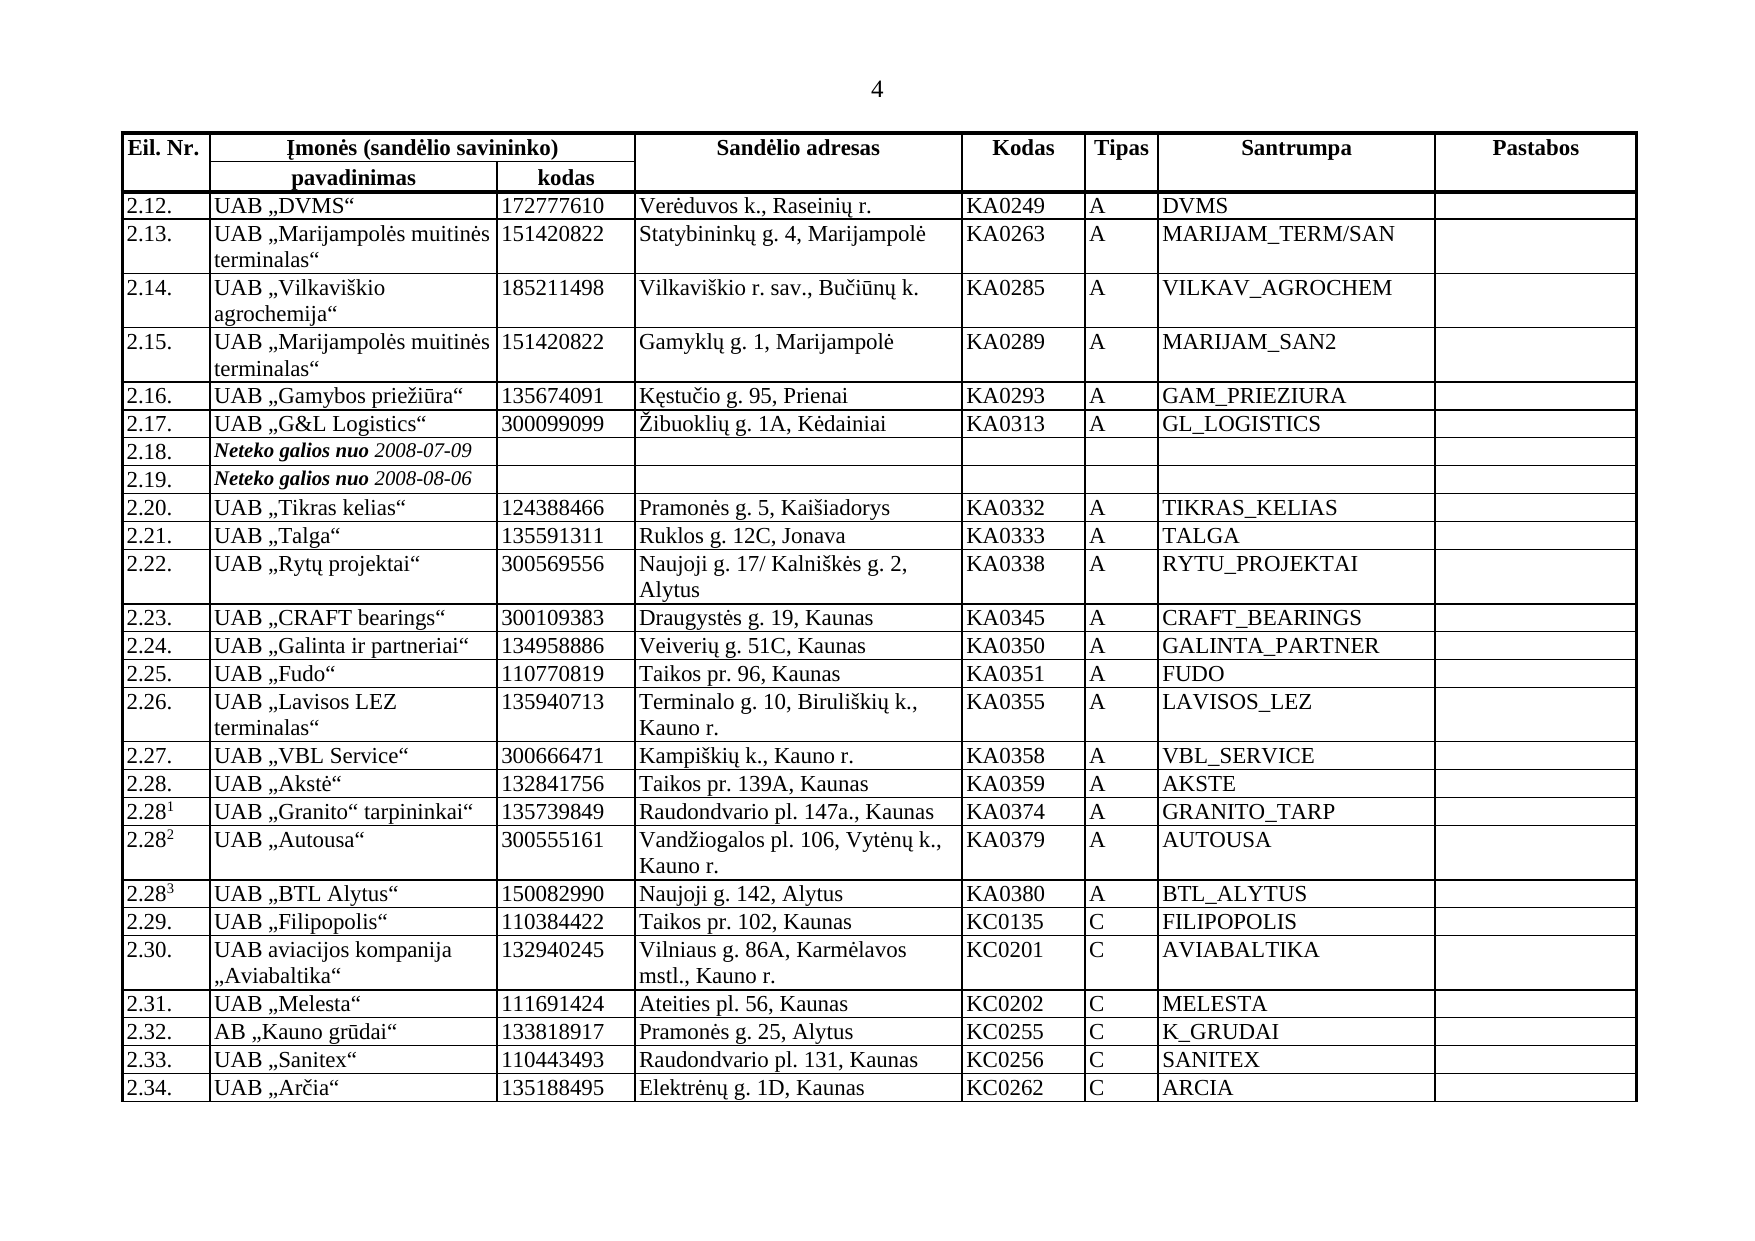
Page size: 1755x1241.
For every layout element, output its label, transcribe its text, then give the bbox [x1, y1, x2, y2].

table_header Sandėlio adresas [636, 135, 961, 190]
table_cell 2.281 [124, 798, 209, 824]
table_cell UAB „G&L Logistics“ [211, 411, 496, 437]
table_cell 124388466 [498, 494, 634, 521]
table_cell GRANITO_TARP [1159, 798, 1434, 824]
table_cell 132940245 [498, 936, 634, 989]
table_cell UAB „Autousa“ [211, 826, 496, 879]
table_cell 2.21. [124, 522, 209, 548]
table_cell 2.18. [124, 438, 209, 465]
table_cell A [1086, 522, 1157, 548]
table_cell 300666471 [498, 742, 634, 769]
table_cell 110384422 [498, 908, 634, 935]
table_cell A [1086, 742, 1157, 769]
table_cell UAB „Lavisos LEZ terminalas“ [211, 688, 496, 741]
table_cell [1436, 798, 1635, 824]
table_cell [1086, 438, 1157, 465]
table_cell UAB aviacijos kompanija „Aviabaltika“ [211, 936, 496, 989]
table_cell A [1086, 550, 1157, 603]
table_cell 134958886 [498, 632, 634, 659]
table_cell 135739849 [498, 798, 634, 824]
table_cell KA0285 [963, 274, 1084, 327]
table_cell A [1086, 383, 1157, 409]
table_cell KA0313 [963, 411, 1084, 437]
table_cell UAB „VBL Service“ [211, 742, 496, 769]
table_cell [1436, 881, 1635, 907]
table_cell VBL_SERVICE [1159, 742, 1434, 769]
table_cell UAB „Akstė“ [211, 770, 496, 797]
table_cell GAM_PRIEZIURA [1159, 383, 1434, 409]
table_cell 151420822 [498, 220, 634, 272]
table_cell LAVISOS_LEZ [1159, 688, 1434, 741]
table_cell SANITEX [1159, 1046, 1434, 1073]
table_cell K_GRUDAI [1159, 1018, 1434, 1045]
table_cell [1436, 411, 1635, 437]
table_cell 2.15. [124, 328, 209, 381]
table_cell KA0293 [963, 383, 1084, 409]
table_cell [1436, 1018, 1635, 1045]
table_cell KC0262 [963, 1074, 1084, 1101]
table_cell 2.22. [124, 550, 209, 603]
table_cell Terminalo g. 10, Biruliškių k., Kauno r. [636, 688, 961, 741]
table_cell [963, 466, 1084, 493]
table_cell UAB „Vilkaviškio agrochemija“ [211, 274, 496, 327]
table_cell Taikos pr. 96, Kaunas [636, 660, 961, 687]
table_cell 110443493 [498, 1046, 634, 1073]
table_cell 2.26. [124, 688, 209, 741]
table_cell Kampiškių k., Kauno r. [636, 742, 961, 769]
table_cell KA0338 [963, 550, 1084, 603]
table_cell KA0358 [963, 742, 1084, 769]
table_cell Draugystės g. 19, Kaunas [636, 605, 961, 631]
table_cell 132841756 [498, 770, 634, 797]
table_cell UAB „Melesta“ [211, 991, 496, 1017]
table_cell Statybininkų g. 4, Marijampolė [636, 220, 961, 272]
table_cell Ruklos g. 12C, Jonava [636, 522, 961, 548]
table_cell TALGA [1159, 522, 1434, 548]
table_cell 2.19. [124, 466, 209, 493]
table_cell KA0359 [963, 770, 1084, 797]
table_cell KA0289 [963, 328, 1084, 381]
table_cell [1436, 194, 1635, 218]
table_cell KA0333 [963, 522, 1084, 548]
table_cell [1436, 770, 1635, 797]
table_cell UAB „CRAFT bearings“ [211, 605, 496, 631]
table_cell FUDO [1159, 660, 1434, 687]
table_cell [1436, 274, 1635, 327]
table_cell Neteko galios nuo 2008-08-06 [211, 466, 496, 493]
table_cell C [1086, 1074, 1157, 1101]
table_cell [1436, 466, 1635, 493]
table_cell [1436, 438, 1635, 465]
table_cell C [1086, 1046, 1157, 1073]
table_cell 135591311 [498, 522, 634, 548]
table_cell UAB „DVMS“ [211, 194, 496, 218]
table_cell C [1086, 991, 1157, 1017]
table_cell KA0374 [963, 798, 1084, 824]
table_cell [1436, 522, 1635, 548]
table_cell 110770819 [498, 660, 634, 687]
table_cell Vilkaviškio r. sav., Bučiūnų k. [636, 274, 961, 327]
table_cell 300555161 [498, 826, 634, 879]
table_cell 2.20. [124, 494, 209, 521]
table_cell UAB „BTL Alytus“ [211, 881, 496, 907]
table_cell A [1086, 328, 1157, 381]
table_cell UAB „Filipopolis“ [211, 908, 496, 935]
table_cell Vilniaus g. 86A, Karmėlavos mstl., Kauno r. [636, 936, 961, 989]
table_cell 172777610 [498, 194, 634, 218]
table_cell A [1086, 770, 1157, 797]
table_cell 133818917 [498, 1018, 634, 1045]
table_cell [1436, 688, 1635, 741]
table_cell 135940713 [498, 688, 634, 741]
table_cell UAB „Talga“ [211, 522, 496, 548]
table_cell A [1086, 826, 1157, 879]
table_header Kodas [963, 135, 1084, 190]
table_cell [1436, 908, 1635, 935]
table_cell KC0201 [963, 936, 1084, 989]
table_cell KC0135 [963, 908, 1084, 935]
table_cell 2.23. [124, 605, 209, 631]
table_cell [1436, 936, 1635, 989]
table_cell [1436, 1074, 1635, 1101]
table_cell UAB „Arčia“ [211, 1074, 496, 1101]
table_header Tipas [1086, 135, 1157, 190]
table_cell UAB „Sanitex“ [211, 1046, 496, 1073]
table_header Įmonės (sandėlio savininko) [211, 135, 634, 161]
table_cell 2.28. [124, 770, 209, 797]
table_cell 2.24. [124, 632, 209, 659]
table_cell Veiverių g. 51C, Kaunas [636, 632, 961, 659]
table_cell UAB „Gamybos priežiūra“ [211, 383, 496, 409]
table_cell 111691424 [498, 991, 634, 1017]
table_cell Kęstučio g. 95, Prienai [636, 383, 961, 409]
table_cell FILIPOPOLIS [1159, 908, 1434, 935]
table_cell Raudondvario pl. 131, Kaunas [636, 1046, 961, 1073]
table_cell 2.30. [124, 936, 209, 989]
table_cell 2.27. [124, 742, 209, 769]
table_cell [1436, 632, 1635, 659]
table_cell UAB „Rytų projektai“ [211, 550, 496, 603]
table_cell [1436, 1046, 1635, 1073]
table_cell Naujoji g. 17/ Kalniškės g. 2, Alytus [636, 550, 961, 603]
table_cell A [1086, 605, 1157, 631]
table_cell 2.283 [124, 881, 209, 907]
table_cell TIKRAS_KELIAS [1159, 494, 1434, 521]
table_cell AB „Kauno grūdai“ [211, 1018, 496, 1045]
table_cell KA0332 [963, 494, 1084, 521]
table_cell A [1086, 194, 1157, 218]
table_cell [1159, 438, 1434, 465]
table_cell KC0256 [963, 1046, 1084, 1073]
table_cell [498, 438, 634, 465]
table_cell AKSTE [1159, 770, 1434, 797]
table_cell [1436, 826, 1635, 879]
table_cell KA0355 [963, 688, 1084, 741]
table_cell 2.282 [124, 826, 209, 879]
table_cell KA0379 [963, 826, 1084, 879]
table_cell [963, 438, 1084, 465]
table_cell MARIJAM_TERM/SAN [1159, 220, 1434, 272]
table_cell UAB „Galinta ir partneriai“ [211, 632, 496, 659]
table_cell Ateities pl. 56, Kaunas [636, 991, 961, 1017]
table_cell Taikos pr. 139A, Kaunas [636, 770, 961, 797]
table_cell A [1086, 411, 1157, 437]
table_cell [1159, 466, 1434, 493]
table_cell MELESTA [1159, 991, 1434, 1017]
table_cell Žibuoklių g. 1A, Kėdainiai [636, 411, 961, 437]
table_cell [636, 438, 961, 465]
table_cell [498, 466, 634, 493]
table_cell 2.34. [124, 1074, 209, 1101]
table_cell 2.17. [124, 411, 209, 437]
table_header Pastabos [1436, 135, 1635, 190]
table_cell KA0351 [963, 660, 1084, 687]
table_cell KA0350 [963, 632, 1084, 659]
table_cell 150082990 [498, 881, 634, 907]
table_cell 185211498 [498, 274, 634, 327]
table_cell AUTOUSA [1159, 826, 1434, 879]
table_cell 135188495 [498, 1074, 634, 1101]
table_cell VILKAV_AGROCHEM [1159, 274, 1434, 327]
table_cell Raudondvario pl. 147a., Kaunas [636, 798, 961, 824]
table_cell [1436, 605, 1635, 631]
table_cell 2.32. [124, 1018, 209, 1045]
table_cell [1436, 550, 1635, 603]
table_cell A [1086, 632, 1157, 659]
table_cell AVIABALTIKA [1159, 936, 1434, 989]
table_cell [1086, 466, 1157, 493]
table_cell 2.31. [124, 991, 209, 1017]
table_cell UAB „Marijampolės muitinės terminalas“ [211, 328, 496, 381]
table_cell A [1086, 220, 1157, 272]
table_cell Verėduvos k., Raseinių r. [636, 194, 961, 218]
table_cell A [1086, 881, 1157, 907]
table_cell DVMS [1159, 194, 1434, 218]
table_cell Taikos pr. 102, Kaunas [636, 908, 961, 935]
table_cell UAB „Marijampolės muitinės terminalas“ [211, 220, 496, 272]
table_cell Pramonės g. 5, Kaišiadorys [636, 494, 961, 521]
table_cell GALINTA_PARTNER [1159, 632, 1434, 659]
table_cell KA0249 [963, 194, 1084, 218]
table_cell Naujoji g. 142, Alytus [636, 881, 961, 907]
table_cell C [1086, 908, 1157, 935]
table_cell [636, 466, 961, 493]
table_cell 2.16. [124, 383, 209, 409]
table_cell A [1086, 660, 1157, 687]
table_cell [1436, 991, 1635, 1017]
table_cell Vandžiogalos pl. 106, Vytėnų k., Kauno r. [636, 826, 961, 879]
table_cell [1436, 383, 1635, 409]
table_cell 2.12. [124, 194, 209, 218]
table_cell [1436, 220, 1635, 272]
table_cell KA0345 [963, 605, 1084, 631]
table_cell pavadinimas [211, 162, 496, 190]
table_cell BTL_ALYTUS [1159, 881, 1434, 907]
table_cell 2.14. [124, 274, 209, 327]
table_cell [1436, 660, 1635, 687]
table_cell A [1086, 494, 1157, 521]
table_cell [1436, 742, 1635, 769]
table_cell [1436, 494, 1635, 521]
table_cell A [1086, 688, 1157, 741]
table_cell kodas [498, 162, 634, 190]
table_header Eil. Nr. [124, 135, 209, 190]
table_cell [1436, 328, 1635, 381]
table_cell UAB „Granito“ tarpininkai“ [211, 798, 496, 824]
table_cell 135674091 [498, 383, 634, 409]
table_cell UAB „Fudo“ [211, 660, 496, 687]
table_cell 300099099 [498, 411, 634, 437]
table_cell Pramonės g. 25, Alytus [636, 1018, 961, 1045]
table_cell C [1086, 936, 1157, 989]
table_cell GL_LOGISTICS [1159, 411, 1434, 437]
table_header Santrumpa [1159, 135, 1434, 190]
table_cell KA0380 [963, 881, 1084, 907]
table_cell 2.29. [124, 908, 209, 935]
table_cell Gamyklų g. 1, Marijampolė [636, 328, 961, 381]
table_cell 2.33. [124, 1046, 209, 1073]
table_cell 2.13. [124, 220, 209, 272]
table_cell 2.25. [124, 660, 209, 687]
table_cell KA0263 [963, 220, 1084, 272]
table_cell KC0202 [963, 991, 1084, 1017]
table_cell CRAFT_BEARINGS [1159, 605, 1434, 631]
table_cell ARCIA [1159, 1074, 1434, 1101]
table_cell UAB „Tikras kelias“ [211, 494, 496, 521]
table_cell A [1086, 274, 1157, 327]
table_cell Elektrėnų g. 1D, Kaunas [636, 1074, 961, 1101]
table_cell C [1086, 1018, 1157, 1045]
table_cell KC0255 [963, 1018, 1084, 1045]
table_cell Neteko galios nuo 2008-07-09 [211, 438, 496, 465]
table_cell A [1086, 798, 1157, 824]
table_cell 151420822 [498, 328, 634, 381]
table_cell RYTU_PROJEKTAI [1159, 550, 1434, 603]
table_cell 300109383 [498, 605, 634, 631]
table_cell 300569556 [498, 550, 634, 603]
table_cell MARIJAM_SAN2 [1159, 328, 1434, 381]
